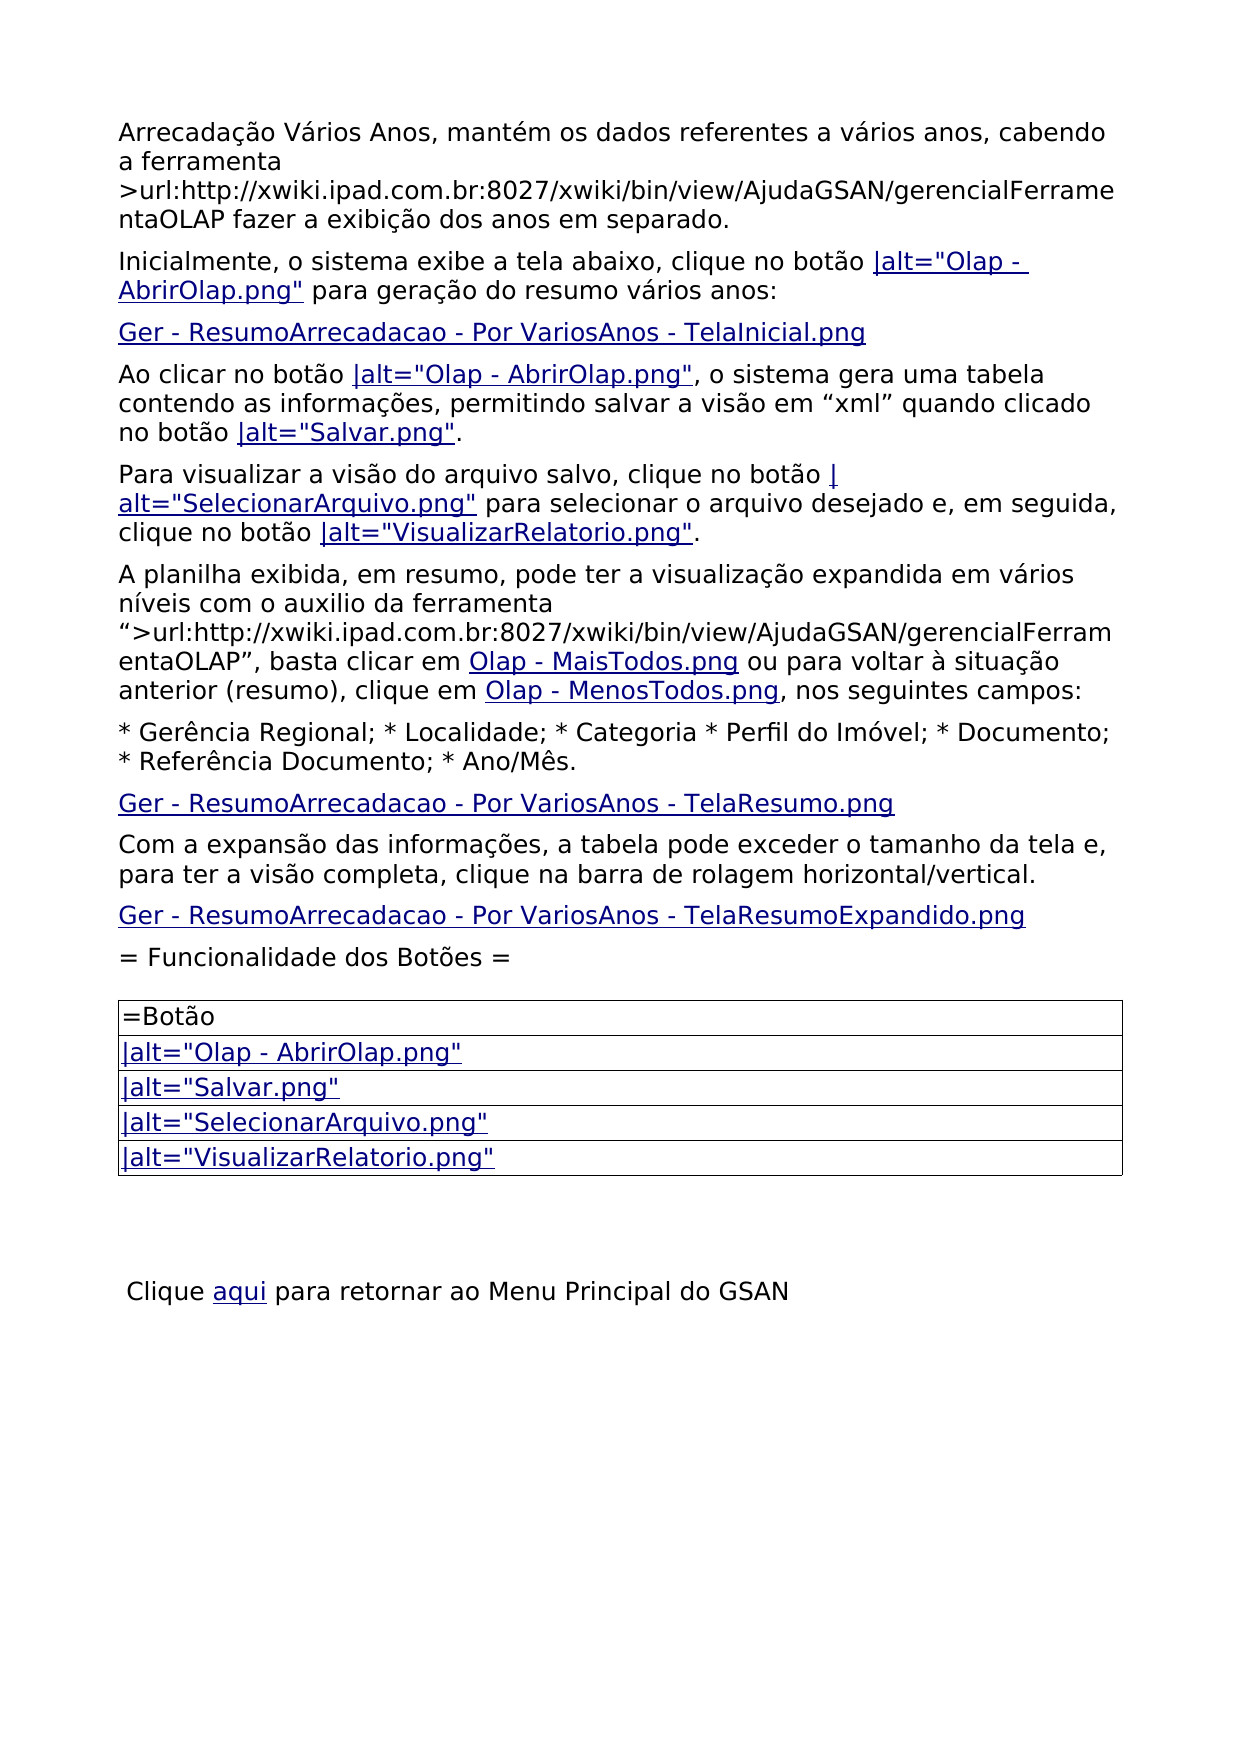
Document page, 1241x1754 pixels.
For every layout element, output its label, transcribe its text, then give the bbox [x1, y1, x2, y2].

text Ger - ResumoArrecadacao - Por VariosAnos - TelaResumo.png [118, 789, 1122, 818]
table_cell |alt="Salvar.png" [119, 1071, 1122, 1105]
text Ger - ResumoArrecadacao - Por VariosAnos - TelaInicial.png [118, 318, 1122, 347]
table_header =Botão [119, 1001, 1122, 1035]
table_cell |alt="VisualizarRelatorio.png" [119, 1141, 1122, 1175]
text A planilha exibida, em resumo, pode ter a visualização expandida em vários níveis com o auxilio da ferramenta “>url:http://xwiki.ipad.com.br:8027/xwiki/bin/view/AjudaGSAN/gerencialFerramentaOLAP”, basta clicar em Olap - MaisTodos.png ou para voltar à situação anterior (resumo), clique em Olap - MenosTodos.png, nos seguintes campos: [118, 560, 1122, 706]
text Arrecadação Vários Anos, mantém os dados referentes a vários anos, cabendo a ferramenta >url:http://xwiki.ipad.com.br:8027/xwiki/bin/view/AjudaGSAN/gerencialFerramentaOLAP fazer a exibição dos anos em separado. [118, 118, 1122, 235]
text Com a expansão das informações, a tabela pode exceder o tamanho da tela e, para ter a visão completa, clique na barra de rolagem horizontal/vertical. [118, 831, 1122, 889]
table_cell |alt="SelecionarArquivo.png" [119, 1106, 1122, 1140]
text Clique aqui para retornar ao Menu Principal do GSAN [118, 1190, 1122, 1307]
text = Funcionalidade dos Botões = [118, 943, 1122, 972]
text Para visualizar a visão do arquivo salvo, clique no botão |alt="SelecionarArquivo.png" para selecionar o arquivo desejado e, em seguida, clique no botão |alt="VisualizarRelatorio.png". [118, 460, 1122, 547]
text Ger - ResumoArrecadacao - Por VariosAnos - TelaResumoExpandido.png [118, 901, 1122, 931]
text * Gerência Regional; * Localidade; * Categoria * Perfil do Imóvel; * Documento; * Referência Documento; * Ano/Mês. [118, 718, 1122, 776]
text Ao clicar no botão |alt="Olap - AbrirOlap.png", o sistema gera uma tabela contendo as informações, permitindo salvar a visão em “xml” quando clicado no botão |alt="Salvar.png". [118, 360, 1122, 447]
table_cell |alt="Olap - AbrirOlap.png" [119, 1036, 1122, 1070]
text Inicialmente, o sistema exibe a tela abaixo, clique no botão |alt="Olap - AbrirOlap.png" para geração do resumo vários anos: [118, 247, 1122, 306]
